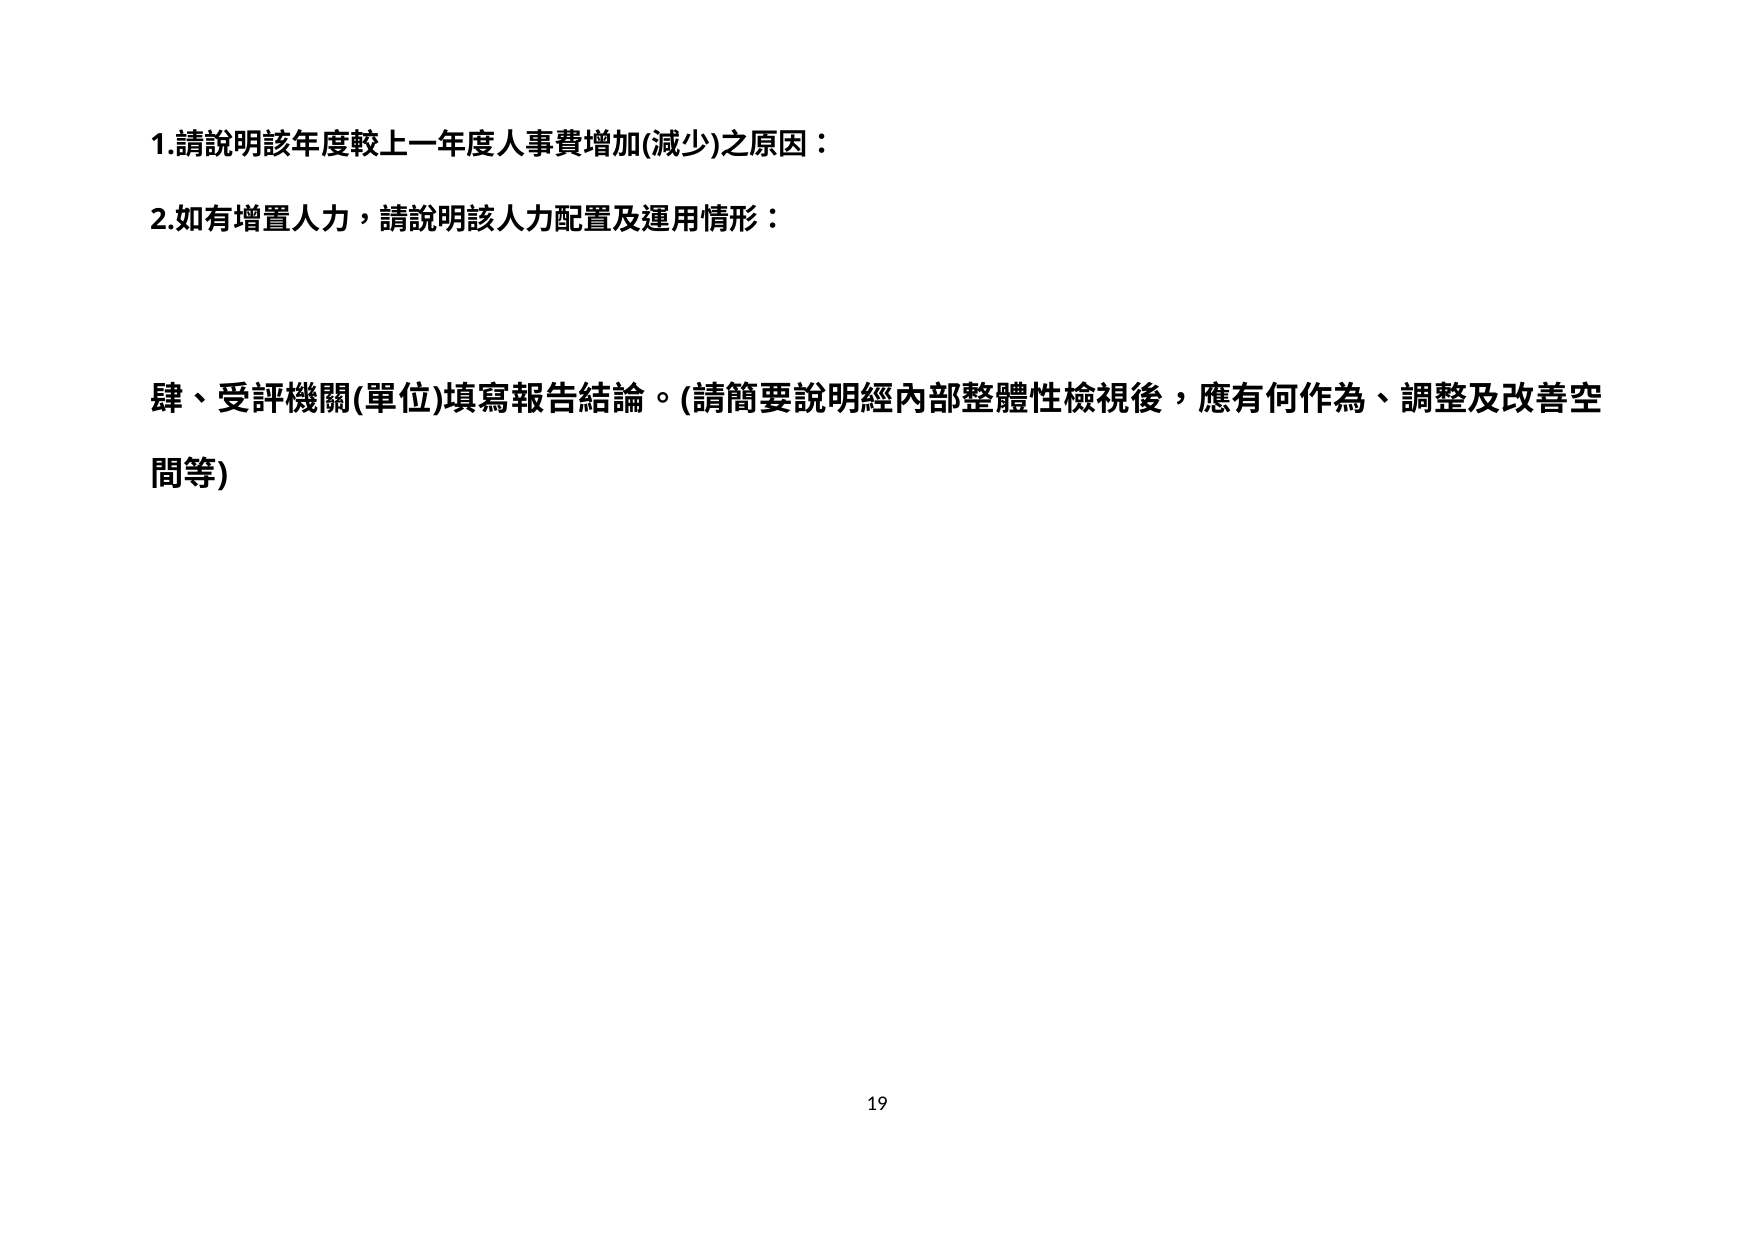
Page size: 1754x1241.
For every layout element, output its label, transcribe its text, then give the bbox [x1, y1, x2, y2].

text 2.如有增置人力，請說明該人力配置及運用情形： [150, 179, 1604, 254]
text 肆、受評機關(單位)填寫報告結論。(請簡要說明經內部整體性檢視後，應有何作為、調整及改善空間等) [150, 358, 1604, 508]
text 1.請說明該年度較上一年度人事費增加(減少)之原因： [150, 104, 1604, 179]
